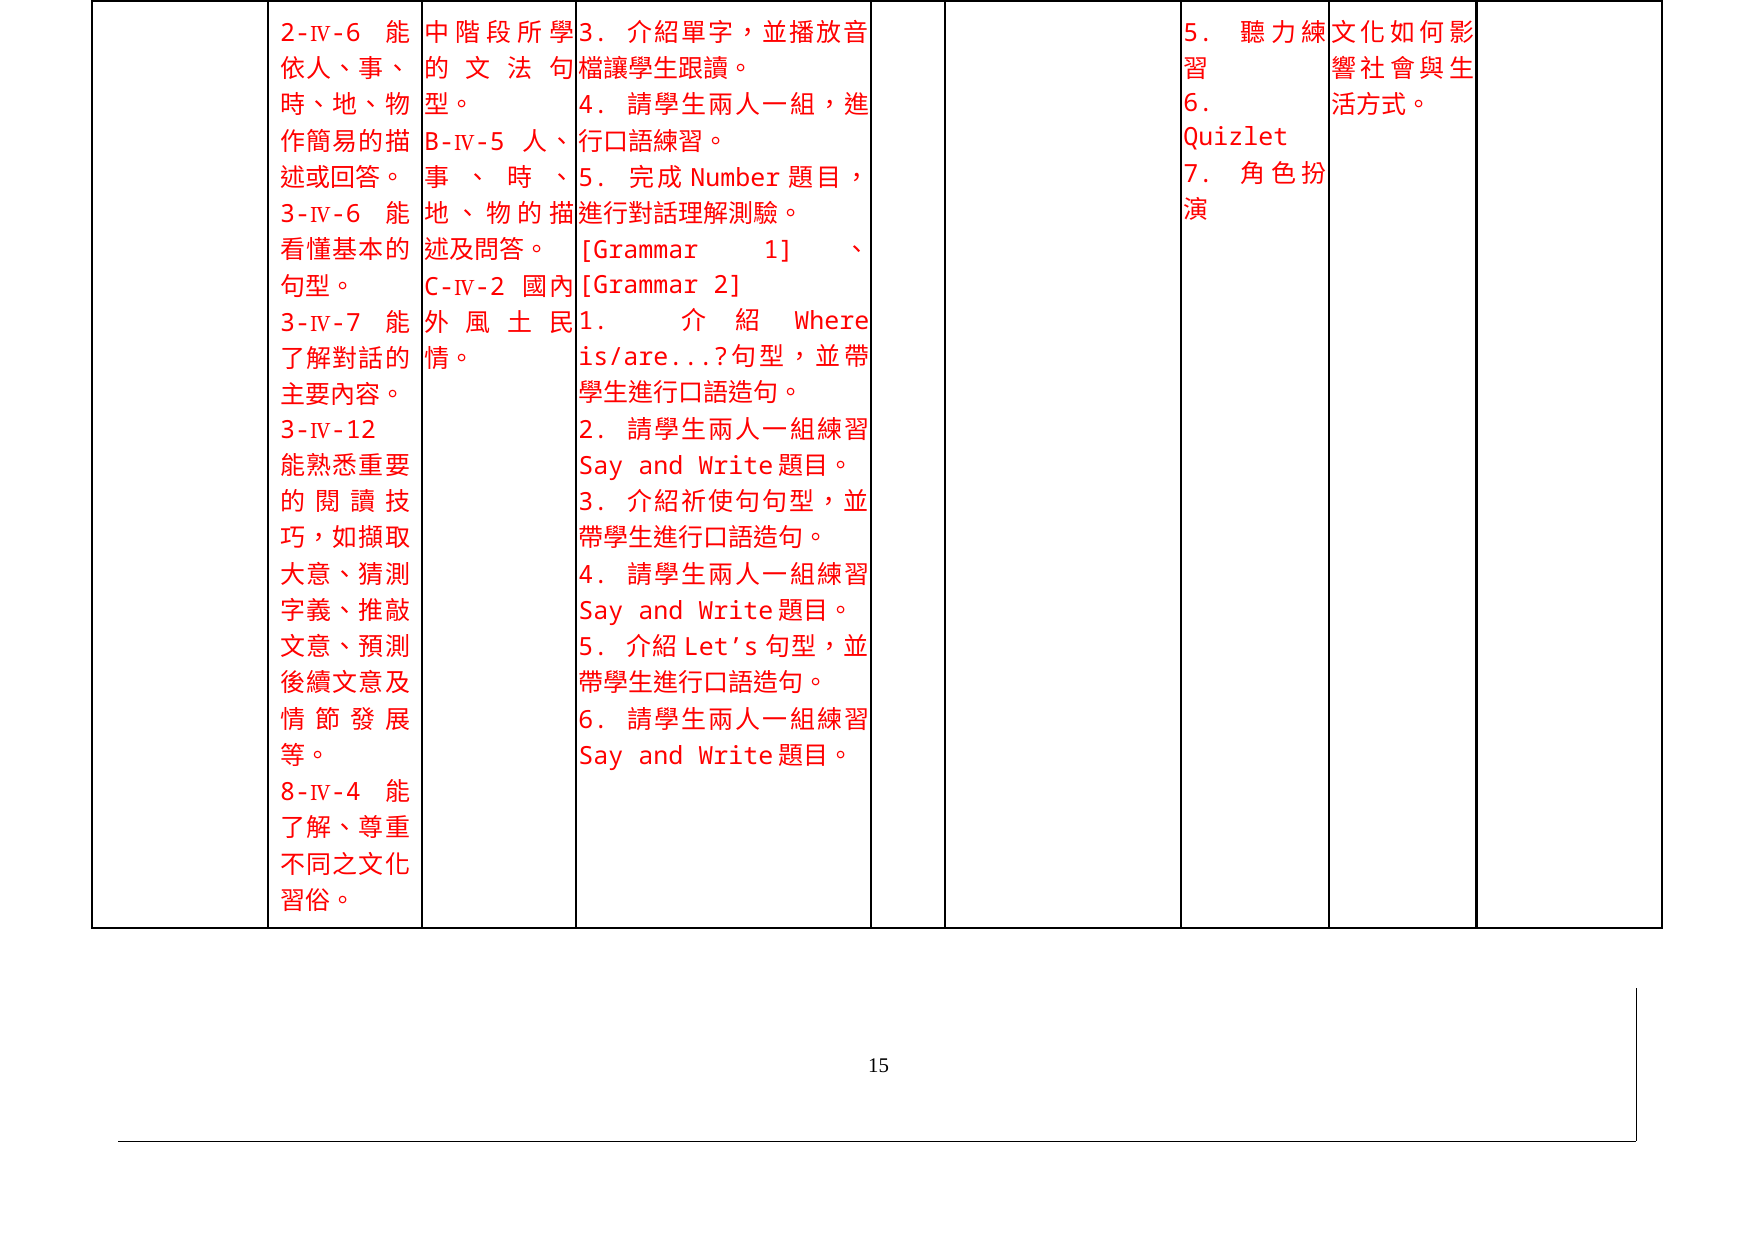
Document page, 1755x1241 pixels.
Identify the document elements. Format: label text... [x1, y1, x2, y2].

table_cell [872, 2, 944, 927]
table_cell [1478, 2, 1661, 927]
table_cell 3. 介紹單字，並播放音檔讓學生跟讀。 4. 請學生兩人一組，進行口語練習。 5. 完成Number題目，進行對話理解測驗。 [Grammar 1]、[Grammar 2] 1. 介紹Where is/are...?句型，並帶學生進行口語造句。 2. 請學生兩人一組練習Say and Write題目。 3. 介紹祈使句句型，並帶學生進行口語造句。 4. 請學生兩人一組練習Say and Write題目。 5. 介紹Let’s句型，並帶學生進行口語造句。 6. 請學生兩人一組練習Say and Write題目。 [577, 2, 870, 927]
table_cell [946, 2, 1180, 927]
table_cell 5. 聽力練習 6. Quizlet 7. 角色扮演 [1182, 2, 1328, 927]
table_cell [93, 2, 267, 927]
table_cell 中階段所學的文法句型。 B-Ⅳ-5 人、事、時、地、物的描述及問答。 C-Ⅳ-2 國內外風土民情。 [423, 2, 575, 927]
table_cell 2-Ⅳ-6 能依人、事、時、地、物作簡易的描述或回答。 3-Ⅳ-6 能看懂基本的句型。 3-Ⅳ-7 能了解對話的主要內容。 3-Ⅳ-12 能熟悉重要的閱讀技巧，如擷取大意、猜測字義、推敲文意、預測後續文意及情節發展等。 8-Ⅳ-4 能了解、尊重不同之文化習俗。 [269, 2, 421, 927]
table_cell 文化如何影響社會與生活方式。 [1330, 2, 1475, 927]
